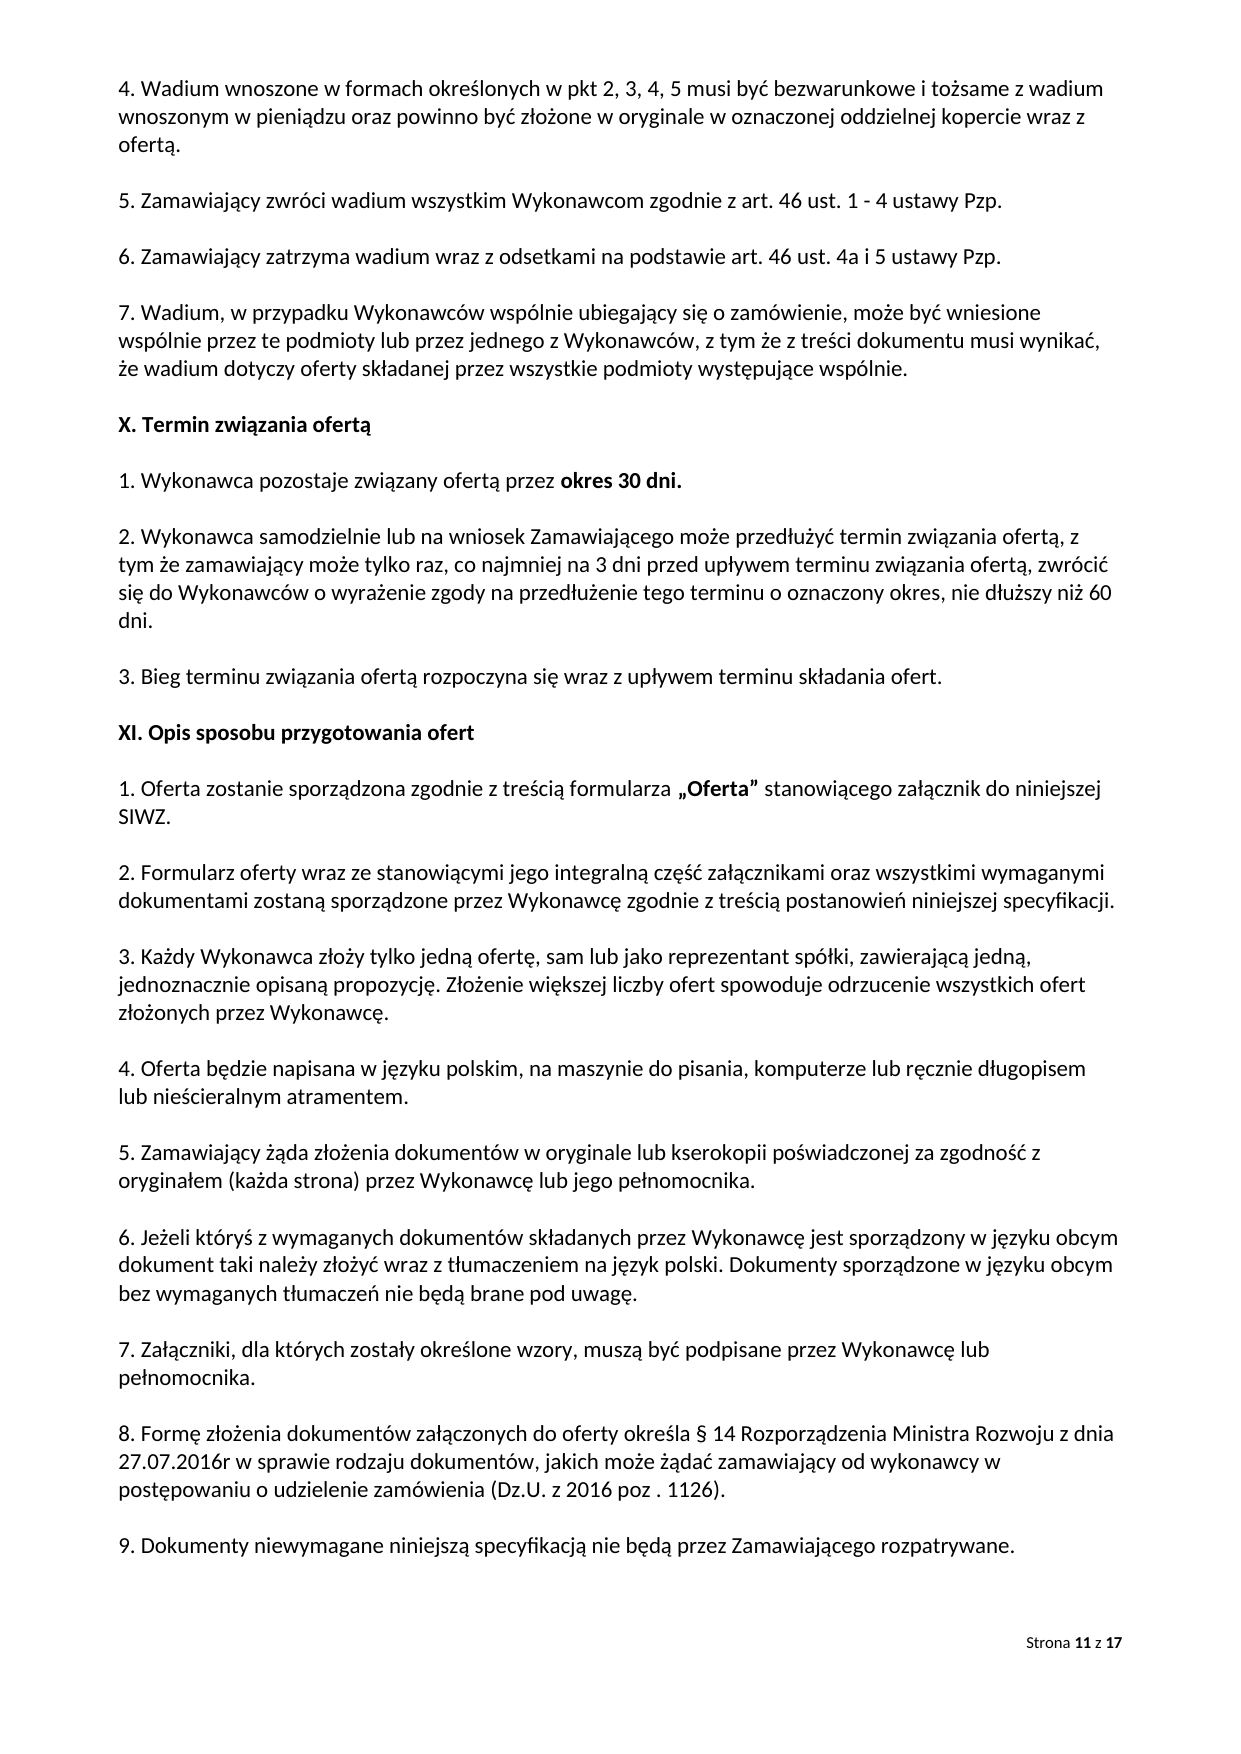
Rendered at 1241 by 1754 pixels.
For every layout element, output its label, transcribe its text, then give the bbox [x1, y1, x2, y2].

text 5. Zamawiający żąda złożenia dokumentów w oryginale lub kserokopii poświadczonej za zgodność z oryginałem (każda strona) przez Wykonawcę lub jego pełnomocnika. [118, 1138, 1122, 1194]
text 7. Wadium, w przypadku Wykonawców wspólnie ubiegający się o zamówienie, może być wniesione wspólnie przez te podmioty lub przez jednego z Wykonawców, z tym że z treści dokumentu musi wynikać, że wadium dotyczy oferty składanej przez wszystkie podmioty występujące wspólnie. [118, 298, 1122, 382]
text XI. Opis sposobu przygotowania ofert [118, 718, 1122, 746]
text 3. Każdy Wykonawca złoży tylko jedną ofertę, sam lub jako reprezentant spółki, zawierającą jedną, jednoznacznie opisaną propozycję. Złożenie większej liczby ofert spowoduje odrzucenie wszystkich ofert złożonych przez Wykonawcę. [118, 942, 1122, 1026]
text dokumentami zostaną sporządzone przez Wykonawcę zgodnie z treścią postanowień niniejszej specyfikacji. [118, 886, 1122, 914]
text 2. Wykonawca samodzielnie lub na wniosek Zamawiającego może przedłużyć termin związania ofertą, z tym że zamawiający może tylko raz, co najmniej na 3 dni przed upływem terminu związania ofertą, zwrócić się do Wykonawców o wyrażenie zgody na przedłużenie tego terminu o oznaczony okres, nie dłuższy niż 60 dni. [118, 522, 1122, 634]
text 6. Jeżeli któryś z wymaganych dokumentów składanych przez Wykonawcę jest sporządzony w języku obcym [118, 1223, 1122, 1251]
text 27.07.2016r w sprawie rodzaju dokumentów, jakich może żądać zamawiający od wykonawcy w postępowaniu o udzielenie zamówienia (Dz.U. z 2016 poz . 1126). [118, 1447, 1122, 1503]
text dokument taki należy złożyć wraz z tłumaczeniem na język polski. Dokumenty sporządzone w języku obcym bez wymaganych tłumaczeń nie będą brane pod uwagę. [118, 1251, 1122, 1307]
text 6. Zamawiający zatrzyma wadium wraz z odsetkami na podstawie art. 46 ust. 4a i 5 ustawy Pzp. [118, 242, 1122, 270]
text X. Termin związania ofertą [118, 410, 1122, 438]
text 4. Wadium wnoszone w formach określonych w pkt 2, 3, 4, 5 musi być bezwarunkowe i tożsame z wadium [118, 74, 1122, 102]
text 9. Dokumenty niewymagane niniejszą specyfikacją nie będą przez Zamawiającego rozpatrywane. [118, 1531, 1122, 1559]
text 3. Bieg terminu związania ofertą rozpoczyna się wraz z upływem terminu składania ofert. [118, 662, 1122, 690]
text 8. Formę złożenia dokumentów załączonych do oferty określa § 14 Rozporządzenia Ministra Rozwoju z dnia [118, 1419, 1122, 1447]
text 2. Formularz oferty wraz ze stanowiącymi jego integralną część załącznikami oraz wszystkimi wymaganymi [118, 858, 1122, 886]
text 5. Zamawiający zwróci wadium wszystkim Wykonawcom zgodnie z art. 46 ust. 1 - 4 ustawy Pzp. [118, 186, 1122, 214]
text 1. Wykonawca pozostaje związany ofertą przez okres 30 dni. [118, 466, 1122, 494]
text 7. Załączniki, dla których zostały określone wzory, muszą być podpisane przez Wykonawcę lub pełnomocnika. [118, 1335, 1122, 1391]
text 1. Oferta zostanie sporządzona zgodnie z treścią formularza „Oferta” stanowiącego załącznik do niniejszej SIWZ. [118, 774, 1122, 830]
text 4. Oferta będzie napisana w języku polskim, na maszynie do pisania, komputerze lub ręcznie długopisem lub nieścieralnym atramentem. [118, 1054, 1122, 1111]
text wnoszonym w pieniądzu oraz powinno być złożone w oryginale w oznaczonej oddzielnej kopercie wraz z ofertą. [118, 102, 1122, 158]
